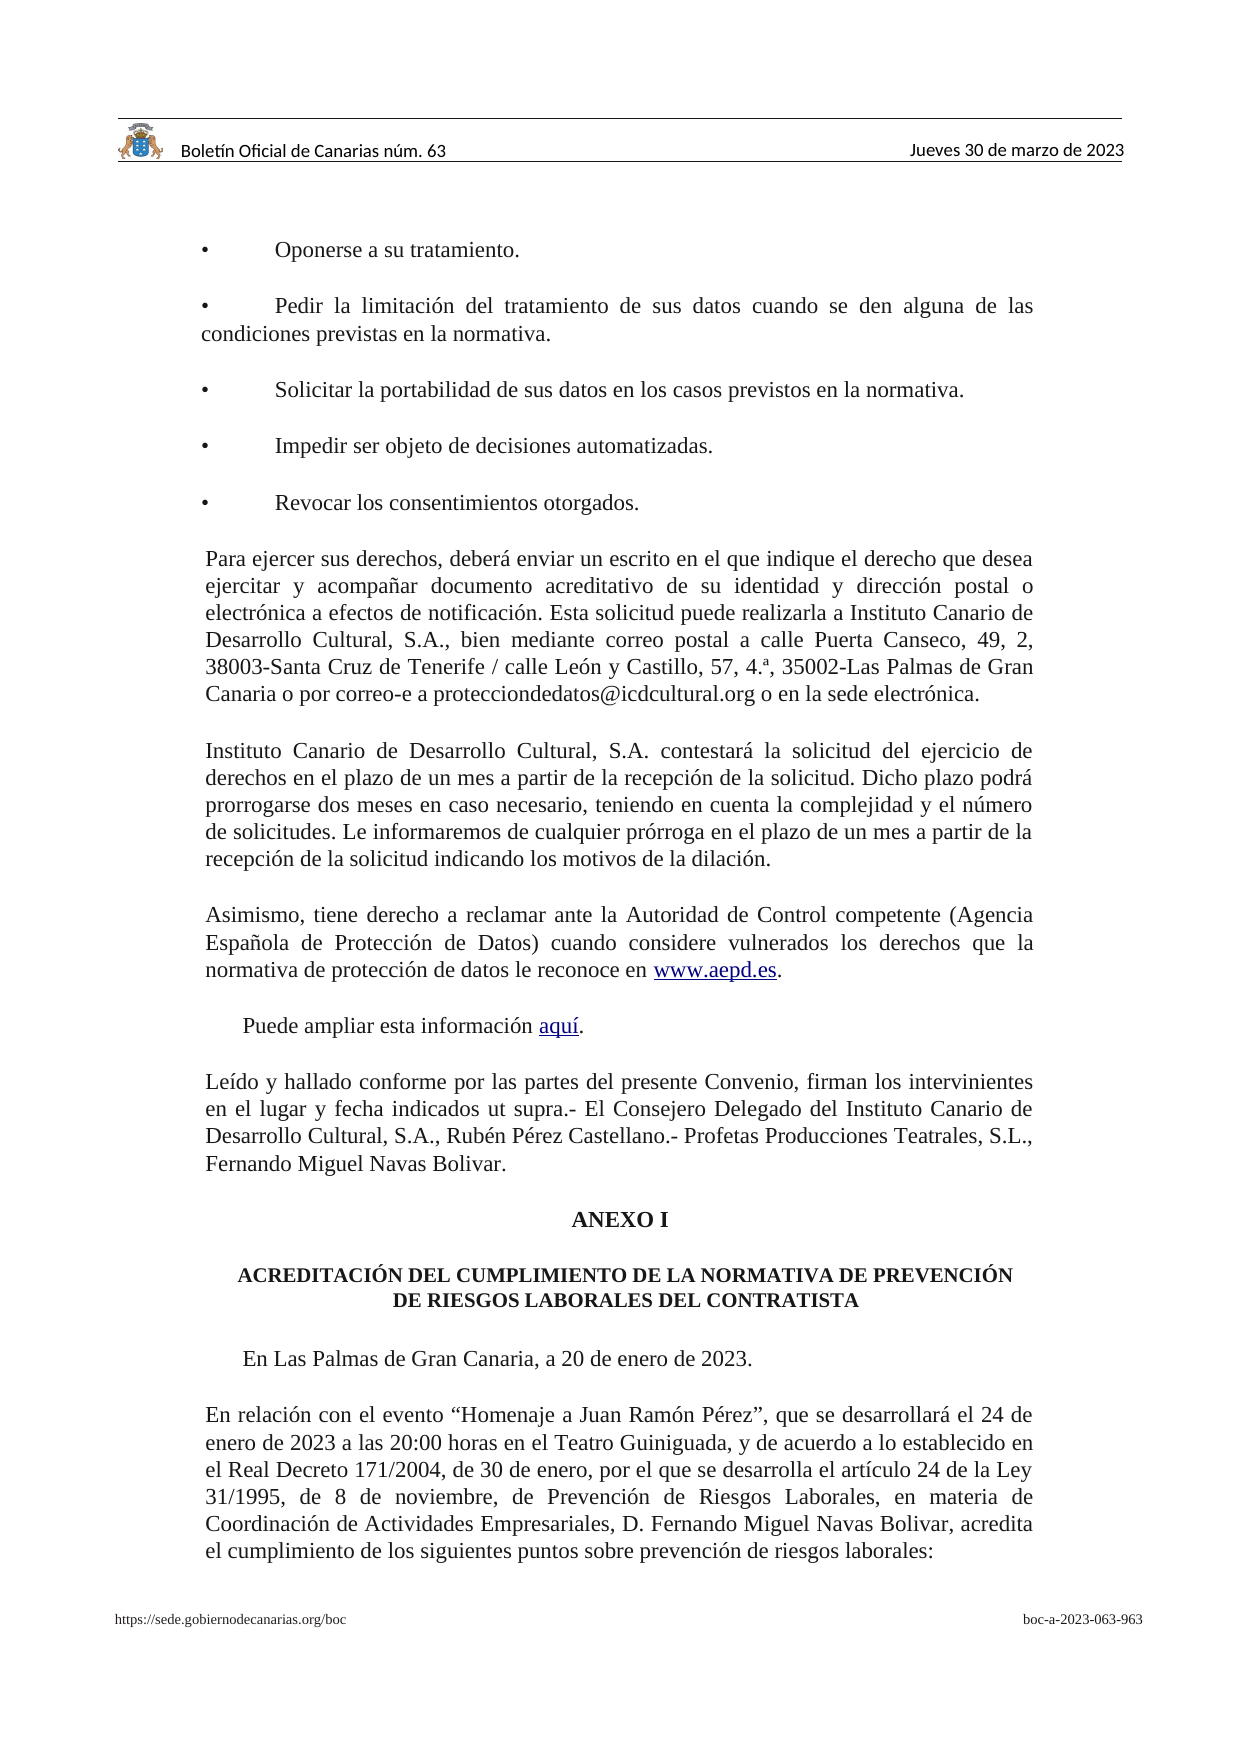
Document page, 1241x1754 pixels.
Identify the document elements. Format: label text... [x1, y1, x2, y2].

list Solicitar la portabilidad de sus datos en los casos previstos en la normativa. [201, 376, 1035, 402]
list Pedir la limitación del tratamiento de sus datos cuando se den alguna de las condiciones previstas en la normativa. [201, 293, 1035, 346]
list Oponerse a su tratamiento. [201, 236, 1035, 263]
text Puede ampliar esta información aquí. [242, 1012, 1035, 1038]
text Leído y hallado conforme por las partes del presente Convenio, firman los intervinientes en el lugar y fecha indicados ut supra.- El Consejero Delegado del Instituto Canario de Desarrollo Cultural, S.A., Rubén Pérez Castellano.- Profetas Producciones Teatrales, S.L., Fernando Miguel Navas Bolivar. [205, 1068, 1035, 1176]
list Impedir ser objeto de decisiones automatizadas. [201, 432, 1035, 459]
text ACREDITACIÓN DEL CUMPLIMIENTO DE LA NORMATIVA DE PREVENCIÓN DE RIESGOS LABORALES DEL CONTRATISTA [222, 1262, 1028, 1312]
text Instituto Canario de Desarrollo Cultural, S.A. contestará la solicitud del ejercicio de derechos en el plazo de un mes a partir de la recepción de la solicitud. Dicho plazo podrá prorrogarse dos meses en caso necesario, teniendo en cuenta la complejidad y el número de solicitudes. Le informaremos de cualquier prórroga en el plazo de un mes a partir de la recepción de la solicitud indicando los motivos de la dilación. [205, 737, 1035, 872]
list Revocar los consentimientos otorgados. [201, 489, 1035, 515]
text ANEXO I [206, 1206, 1035, 1232]
text En relación con el evento “Homenaje a Juan Ramón Pérez”, que se desarrollará el 24 de enero de 2023 a las 20:00 horas en el Teatro Guiniguada, y de acuerdo a lo establecido en el Real Decreto 171/2004, de 30 de enero, por el que se desarrolla el artículo 24 de la Ley 31/1995, de 8 de noviembre, de Prevención de Riesgos Laborales, en materia de Coordinación de Actividades Empresariales, D. Fernando Miguel Navas Bolivar, acredita el cumplimiento de los siguientes puntos sobre prevención de riesgos laborales: [205, 1402, 1035, 1563]
text Para ejercer sus derechos, deberá enviar un escrito en el que indique el derecho que desea ejercitar y acompañar documento acreditativo de su identidad y dirección postal o electrónica a efectos de notificación. Esta solicitud puede realizarla a Instituto Canario de Desarrollo Cultural, S.A., bien mediante correo postal a calle Puerta Canseco, 49, 2, 38003-Santa Cruz de Tenerife / calle León y Castillo, 57, 4.ª, 35002-Las Palmas de Gran Canaria o por correo-e a protecciondedatos@icdcultural.org o en la sede electrónica. [205, 545, 1035, 707]
text En Las Palmas de Gran Canaria, a 20 de enero de 2023. [242, 1345, 1035, 1372]
text Asimismo, tiene derecho a reclamar ante la Autoridad de Control competente (Agencia Española de Protección de Datos) cuando considere vulnerados los derechos que la normativa de protección de datos le reconoce en www.aepd.es. [205, 902, 1035, 982]
